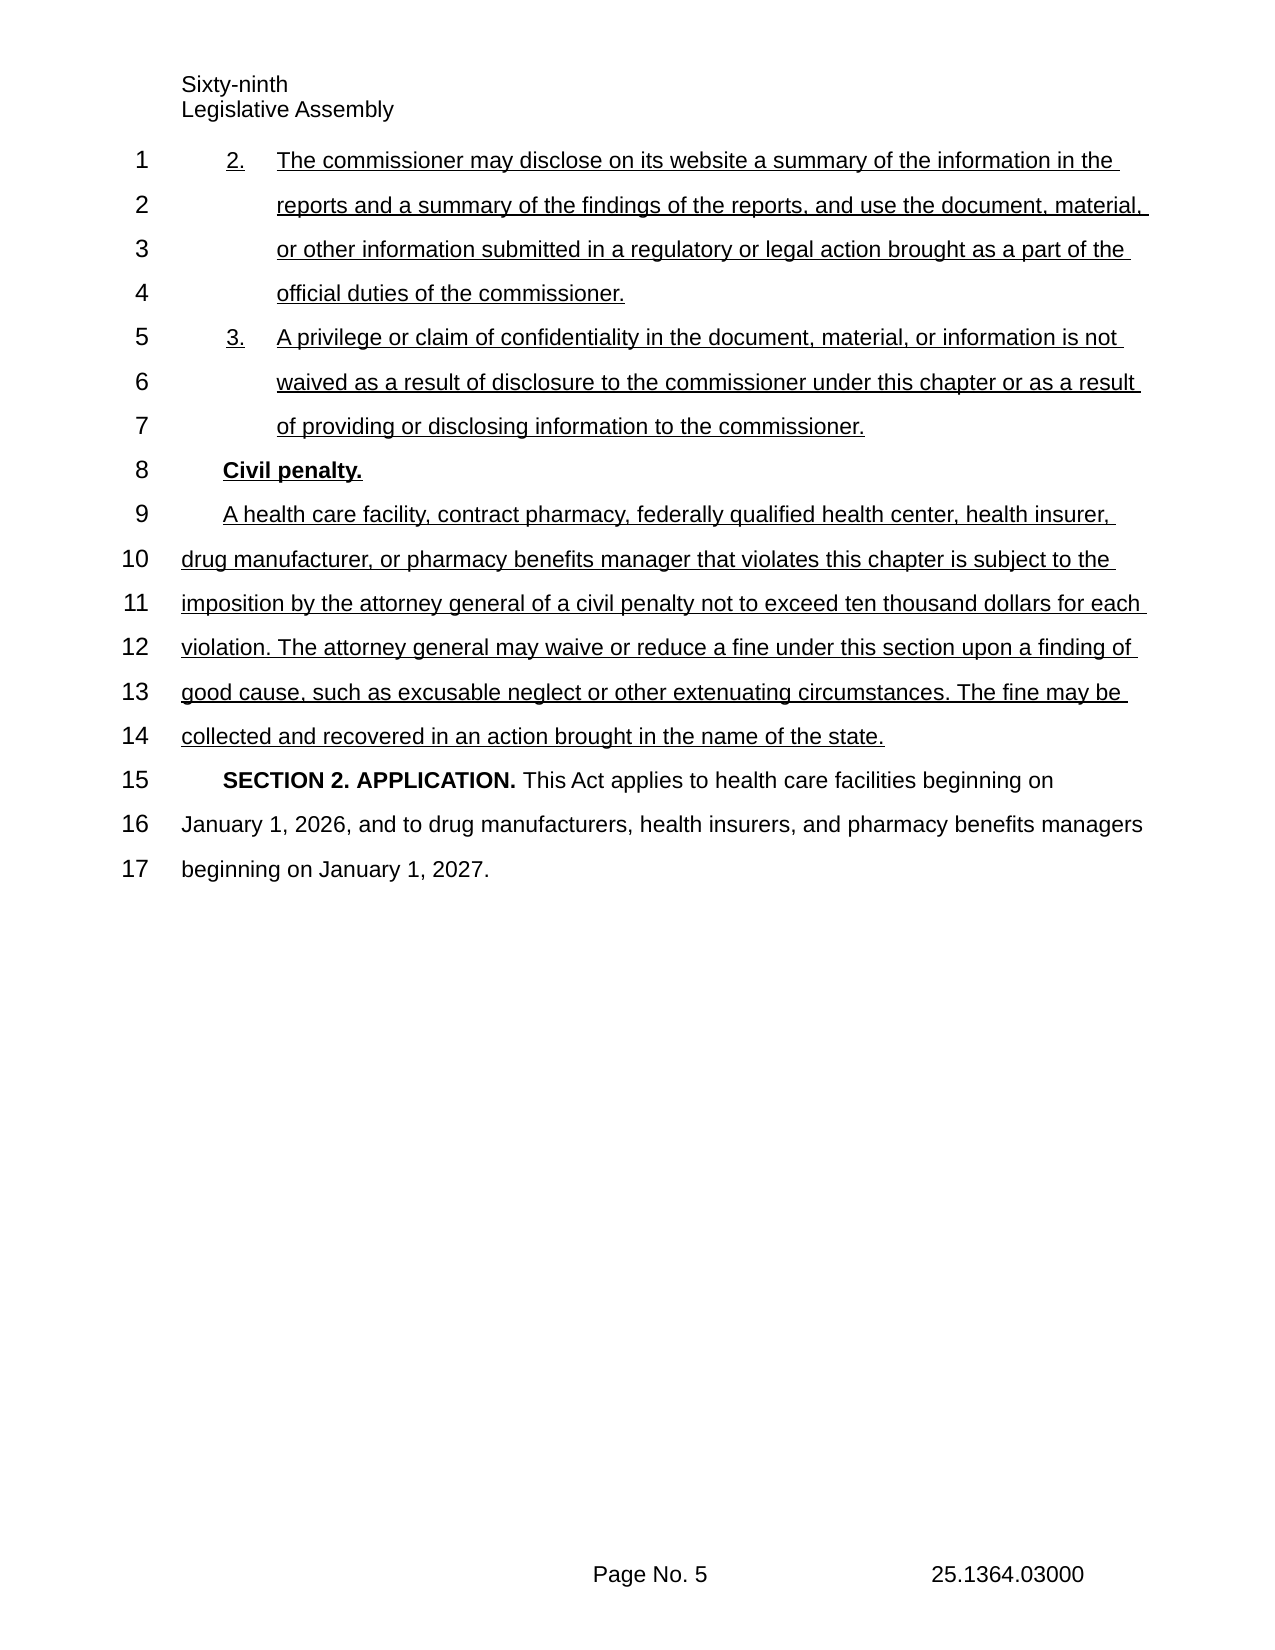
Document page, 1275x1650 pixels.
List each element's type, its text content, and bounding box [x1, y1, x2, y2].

subtitle A health care facility, contract pharmacy, federally qualified health center, health insurer, drug manufacturer, or pharmacy benefits manager that violates this chapter is subject to the imposition by the attorney general of a civil penalty not to exceed ten thousand dollars for each violation. The attorney general may waive or reduce a fine under this section upon a finding of good cause, such as excusable neglect or other extenuating circumstances. The fine may be collected and recovered in an action brought in the name of the state. [181, 487, 1154, 753]
text SECTION 2. APPLICATION. This Act applies to health care facilities beginning on January 1, 2026, and to drug manufacturers, health insurers, and pharmacy benefits managers beginning on January 1, 2027. [181, 753, 1154, 886]
text 2. The commissioner may disclose on its website a summary of the information in the reports and a summary of the findings of the reports, and use the document, material, or other information submitted in a regulatory or legal action brought as a part of the official duties of the commissioner. [181, 133, 1154, 310]
text 3. A privilege or claim of confidentiality in the document, material, or information is not waived as a result of disclosure to the commissioner under this chapter or as a result of providing or disclosing information to the commissioner. [181, 310, 1154, 443]
subtitle Civil penalty. [181, 443, 1154, 487]
